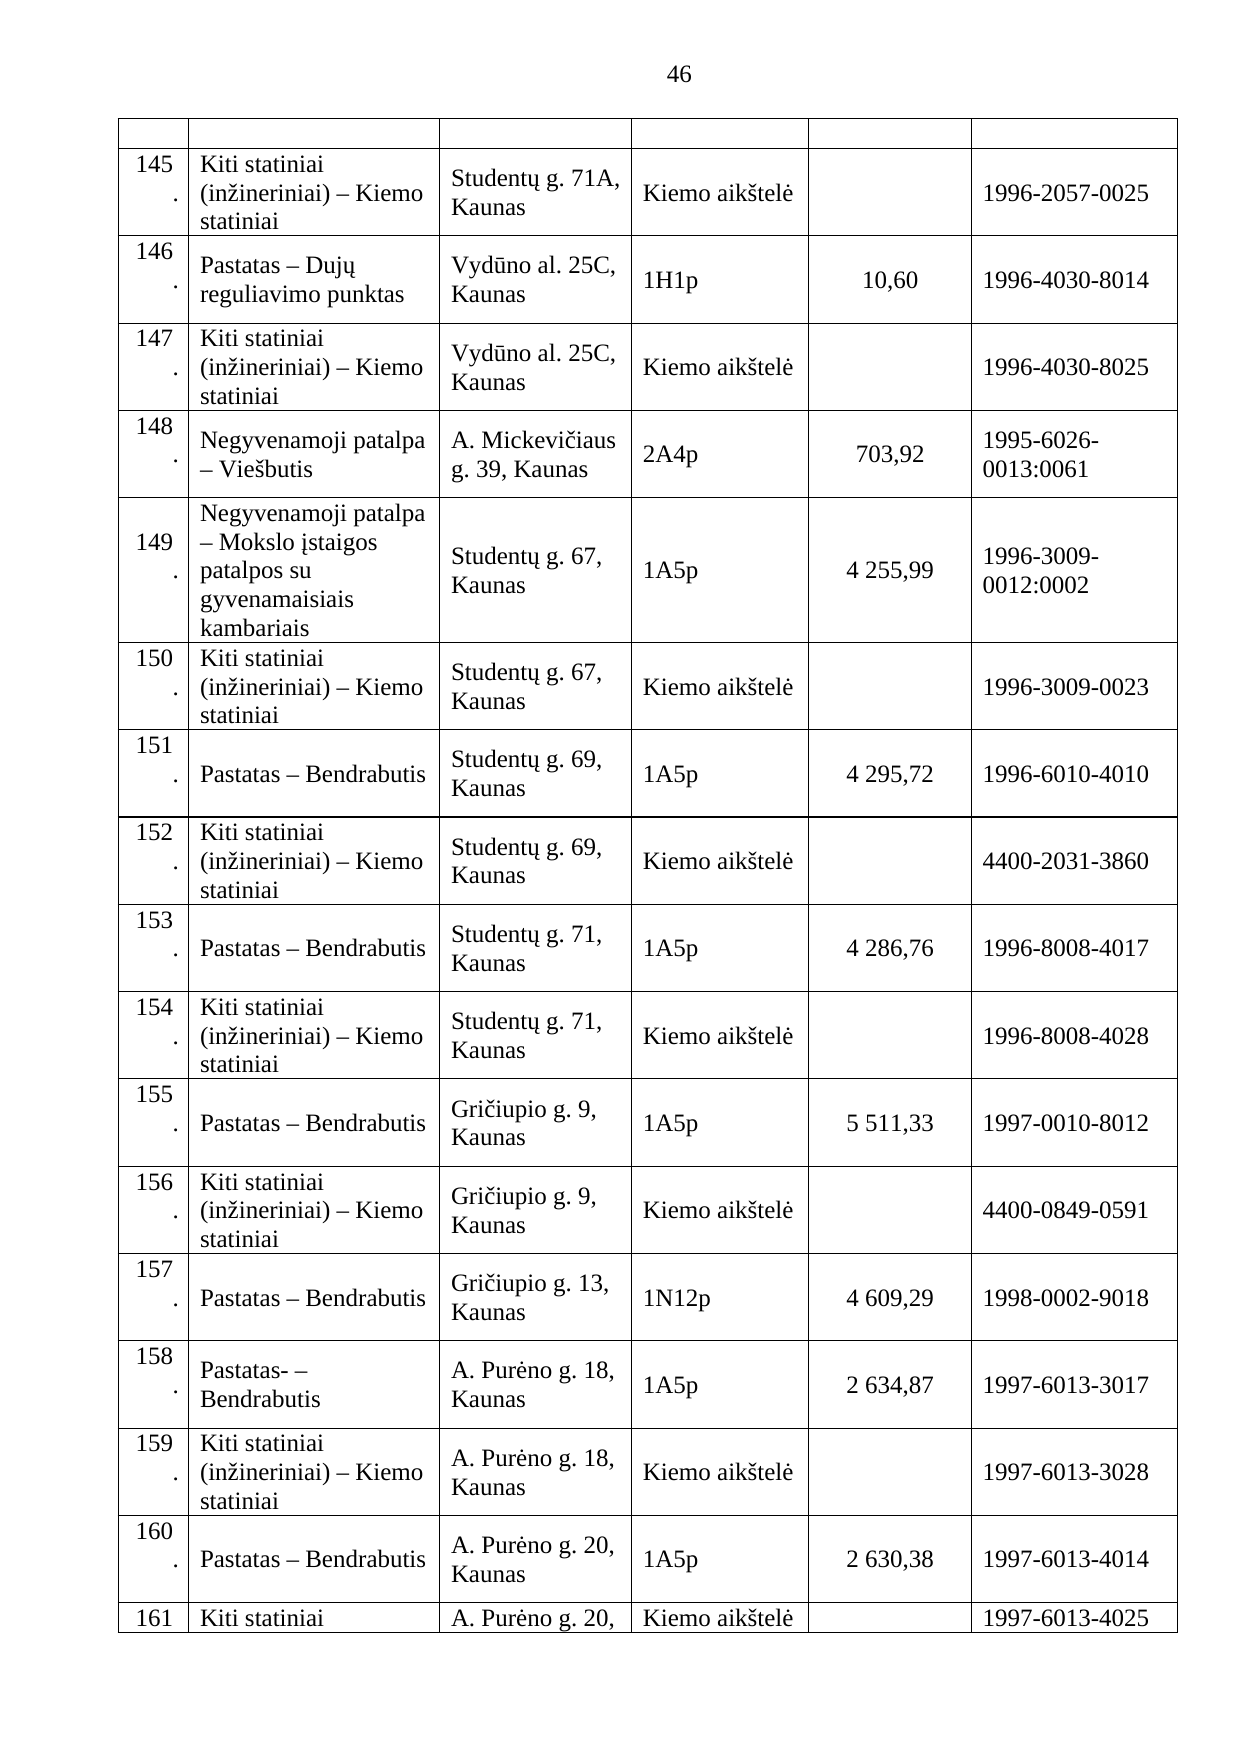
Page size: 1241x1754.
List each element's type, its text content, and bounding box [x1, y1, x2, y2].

table_cell Kiemo aikštelė [632, 1603, 808, 1632]
table_cell 4 609,29 [809, 1254, 971, 1340]
table_cell 157. [119, 1254, 188, 1340]
table_cell Gričiupio g. 9, Kaunas [440, 1079, 631, 1166]
table_cell Kiti statiniai (inžineriniai) – Kiemo statiniai [189, 149, 439, 235]
table_cell 1A5p [632, 730, 808, 816]
table_cell Pastatas – Bendrabutis [189, 905, 439, 991]
table_cell Vydūno al. 25C, Kaunas [440, 324, 631, 410]
table_cell Kiti statiniai [189, 1603, 439, 1632]
table_cell 1H1p [632, 236, 808, 322]
table_cell 1A5p [632, 905, 808, 991]
table_cell 159. [119, 1429, 188, 1515]
table_cell [809, 1429, 971, 1515]
table_cell Studentų g. 71, Kaunas [440, 992, 631, 1078]
table_cell [809, 324, 971, 410]
table_cell [809, 119, 971, 148]
table_cell 151. [119, 730, 188, 816]
table_cell [809, 1603, 971, 1632]
table_cell Kiemo aikštelė [632, 992, 808, 1078]
table_cell 1A5p [632, 1516, 808, 1602]
table_cell 1997-6013-3017 [972, 1341, 1177, 1427]
table_cell 148. [119, 411, 188, 497]
table_cell Kiemo aikštelė [632, 1429, 808, 1515]
table_cell 1997-0010-8012 [972, 1079, 1177, 1166]
table_cell 1998-0002-9018 [972, 1254, 1177, 1340]
table_cell 156. [119, 1167, 188, 1253]
table_cell Kiemo aikštelė [632, 324, 808, 410]
table_cell [809, 643, 971, 729]
table_cell A. Purėno g. 20, Kaunas [440, 1516, 631, 1602]
table_cell 1A5p [632, 498, 808, 642]
table_cell 4 286,76 [809, 905, 971, 991]
table_cell A. Mickevičiaus g. 39, Kaunas [440, 411, 631, 497]
table_cell 1A5p [632, 1341, 808, 1427]
table_cell 1N12p [632, 1254, 808, 1340]
table_cell [189, 119, 439, 148]
table_cell 152. [119, 818, 188, 904]
table_cell 4400-0849-0591 [972, 1167, 1177, 1253]
table_cell Pastatas- – Bendrabutis [189, 1341, 439, 1427]
table_cell 153. [119, 905, 188, 991]
table_cell [809, 818, 971, 904]
table_cell Kiti statiniai (inžineriniai) – Kiemo statiniai [189, 324, 439, 410]
table_cell Kiti statiniai (inžineriniai) – Kiemo statiniai [189, 1167, 439, 1253]
table_cell Kiti statiniai (inžineriniai) – Kiemo statiniai [189, 992, 439, 1078]
table_cell 147. [119, 324, 188, 410]
table_cell 1996-8008-4017 [972, 905, 1177, 991]
table_cell 149. [119, 498, 188, 642]
table_cell Kiemo aikštelė [632, 1167, 808, 1253]
table_cell 161 [119, 1603, 188, 1632]
table_cell 150. [119, 643, 188, 729]
table_cell 703,92 [809, 411, 971, 497]
table_cell [809, 149, 971, 235]
table_cell 160. [119, 1516, 188, 1602]
table_cell Studentų g. 71, Kaunas [440, 905, 631, 991]
table_cell Studentų g. 67, Kaunas [440, 643, 631, 729]
table_cell Gričiupio g. 9, Kaunas [440, 1167, 631, 1253]
table_cell 2A4p [632, 411, 808, 497]
table_cell Pastatas – Bendrabutis [189, 730, 439, 816]
table_cell Kiemo aikštelė [632, 643, 808, 729]
table_cell [809, 992, 971, 1078]
table_cell 146. [119, 236, 188, 322]
table_cell 1996-3009-0023 [972, 643, 1177, 729]
table_cell 1A5p [632, 1079, 808, 1166]
table_cell Studentų g. 71A, Kaunas [440, 149, 631, 235]
table_cell [809, 1167, 971, 1253]
table_cell 1996-3009-0012:0002 [972, 498, 1177, 642]
table_cell A. Purėno g. 20, [440, 1603, 631, 1632]
table_cell 4400-2031-3860 [972, 818, 1177, 904]
table_cell 1997-6013-4014 [972, 1516, 1177, 1602]
table_cell 2 630,38 [809, 1516, 971, 1602]
table_cell Kiti statiniai (inžineriniai) – Kiemo statiniai [189, 1429, 439, 1515]
table_cell 154. [119, 992, 188, 1078]
table_cell 1997-6013-4025 [972, 1603, 1177, 1632]
table_cell Kiti statiniai (inžineriniai) – Kiemo statiniai [189, 643, 439, 729]
table_cell 10,60 [809, 236, 971, 322]
table_cell Studentų g. 69, Kaunas [440, 818, 631, 904]
table_cell 1997-6013-3028 [972, 1429, 1177, 1515]
table_cell [440, 119, 631, 148]
table_cell Pastatas – Bendrabutis [189, 1516, 439, 1602]
table_cell [119, 119, 188, 148]
table_cell Kiemo aikštelė [632, 818, 808, 904]
table_cell Vydūno al. 25C, Kaunas [440, 236, 631, 322]
table_cell 145. [119, 149, 188, 235]
table_cell 158. [119, 1341, 188, 1427]
table_cell 1996-4030-8025 [972, 324, 1177, 410]
table_cell Pastatas – Bendrabutis [189, 1254, 439, 1340]
table_cell Kiemo aikštelė [632, 149, 808, 235]
table_cell 1996-4030-8014 [972, 236, 1177, 322]
table_cell Pastatas – Bendrabutis [189, 1079, 439, 1166]
table_cell A. Purėno g. 18, Kaunas [440, 1429, 631, 1515]
table_cell [972, 119, 1177, 148]
table_cell 4 295,72 [809, 730, 971, 816]
table_cell Negyvenamoji patalpa – Mokslo įstaigos patalpos su gyvenamaisiais kambariais [189, 498, 439, 642]
table_cell [632, 119, 808, 148]
table_cell 4 255,99 [809, 498, 971, 642]
table_cell Pastatas – Dujų reguliavimo punktas [189, 236, 439, 322]
table_cell Studentų g. 67, Kaunas [440, 498, 631, 642]
table_cell Gričiupio g. 13, Kaunas [440, 1254, 631, 1340]
table_cell 1996-8008-4028 [972, 992, 1177, 1078]
table_cell 1996-2057-0025 [972, 149, 1177, 235]
table_cell Negyvenamoji patalpa – Viešbutis [189, 411, 439, 497]
table_cell 1995-6026-0013:0061 [972, 411, 1177, 497]
table_cell 155. [119, 1079, 188, 1166]
table_cell 5 511,33 [809, 1079, 971, 1166]
table_cell 2 634,87 [809, 1341, 971, 1427]
table_cell A. Purėno g. 18, Kaunas [440, 1341, 631, 1427]
table_cell Kiti statiniai (inžineriniai) – Kiemo statiniai [189, 818, 439, 904]
table_cell 1996-6010-4010 [972, 730, 1177, 816]
table_cell Studentų g. 69, Kaunas [440, 730, 631, 816]
